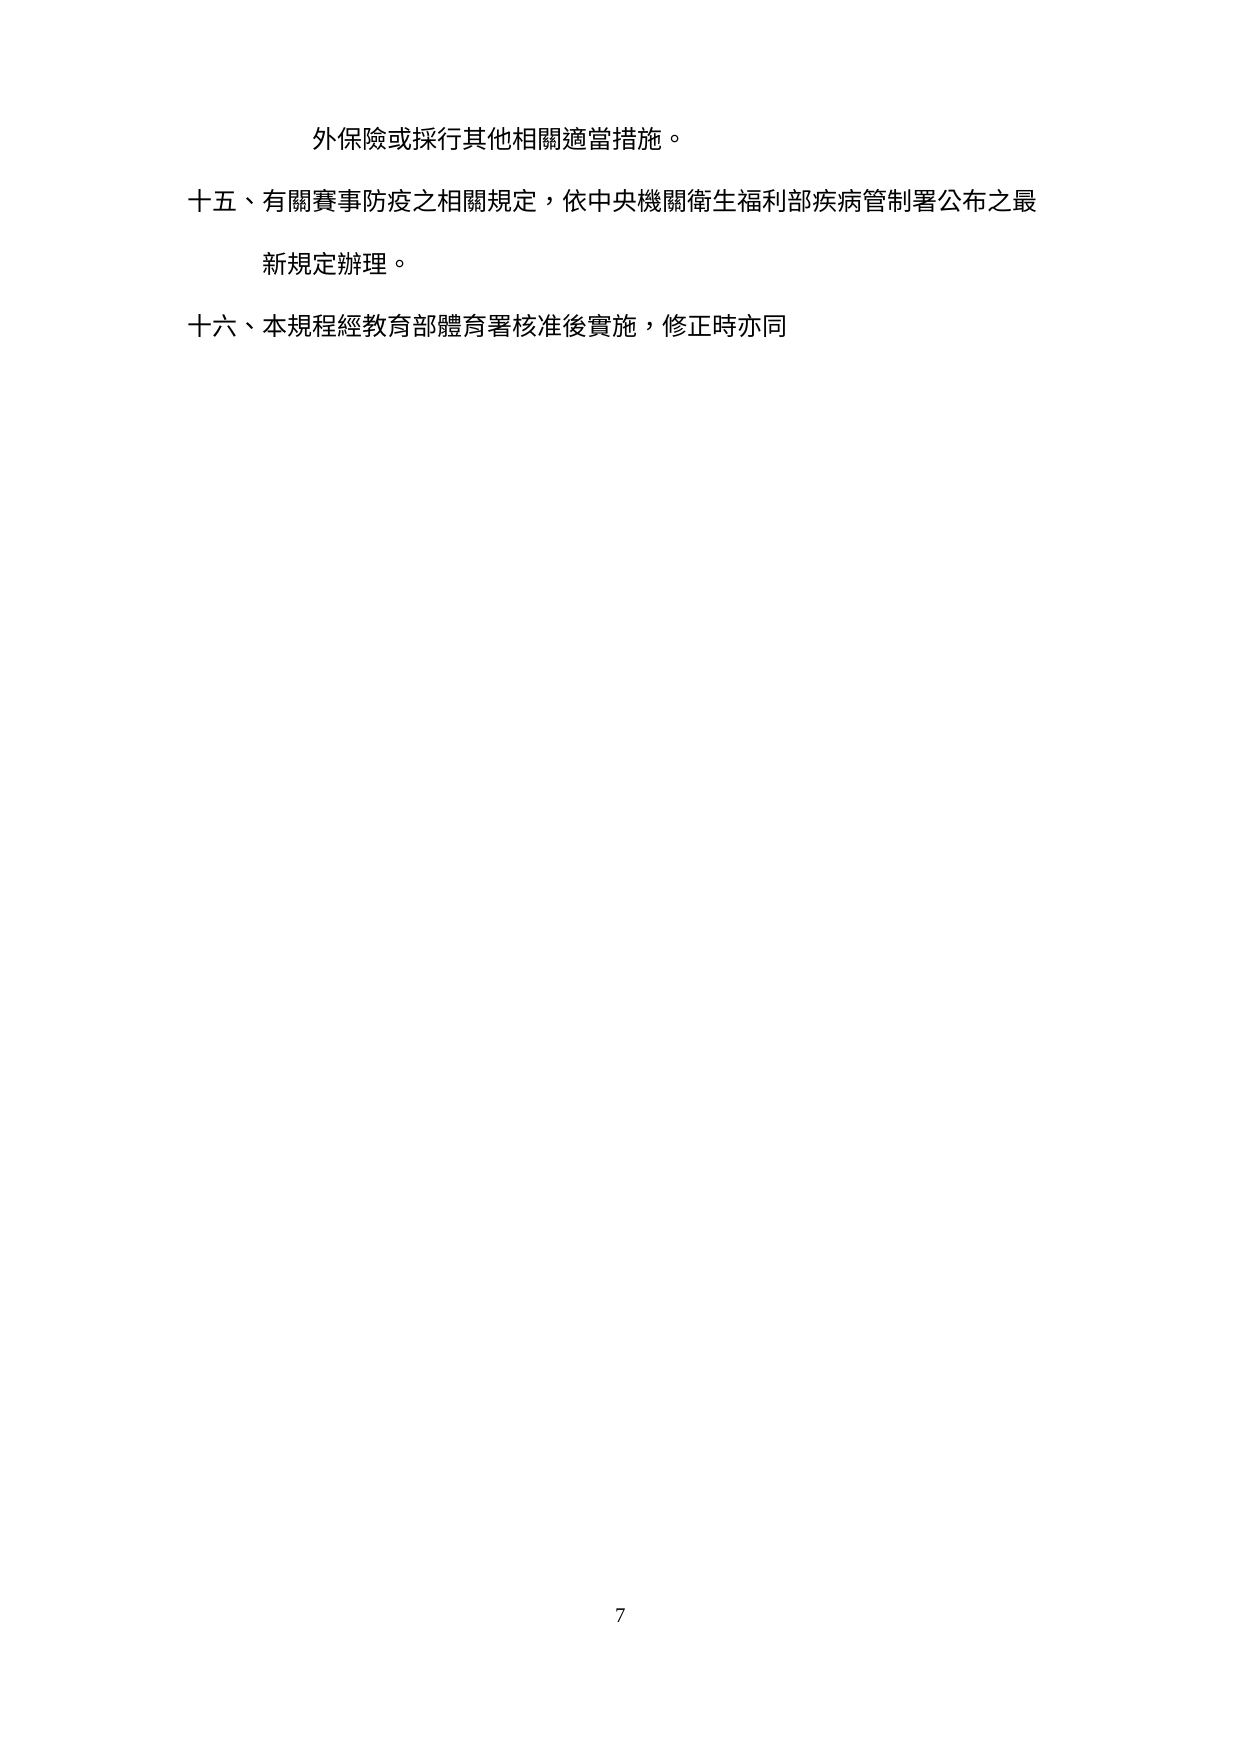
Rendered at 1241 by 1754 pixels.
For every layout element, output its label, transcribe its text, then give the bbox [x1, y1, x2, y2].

text 外保險或採行其他相關適當措施。 [212, 96, 1053, 158]
text 十六、本規程經教育部體育署核准後實施，修正時亦同 [187, 283, 1053, 346]
text 十五、有關賽事防疫之相關規定，依中央機關衛生福利部疾病管制署公布之最新規定辦理。 [187, 158, 1053, 283]
